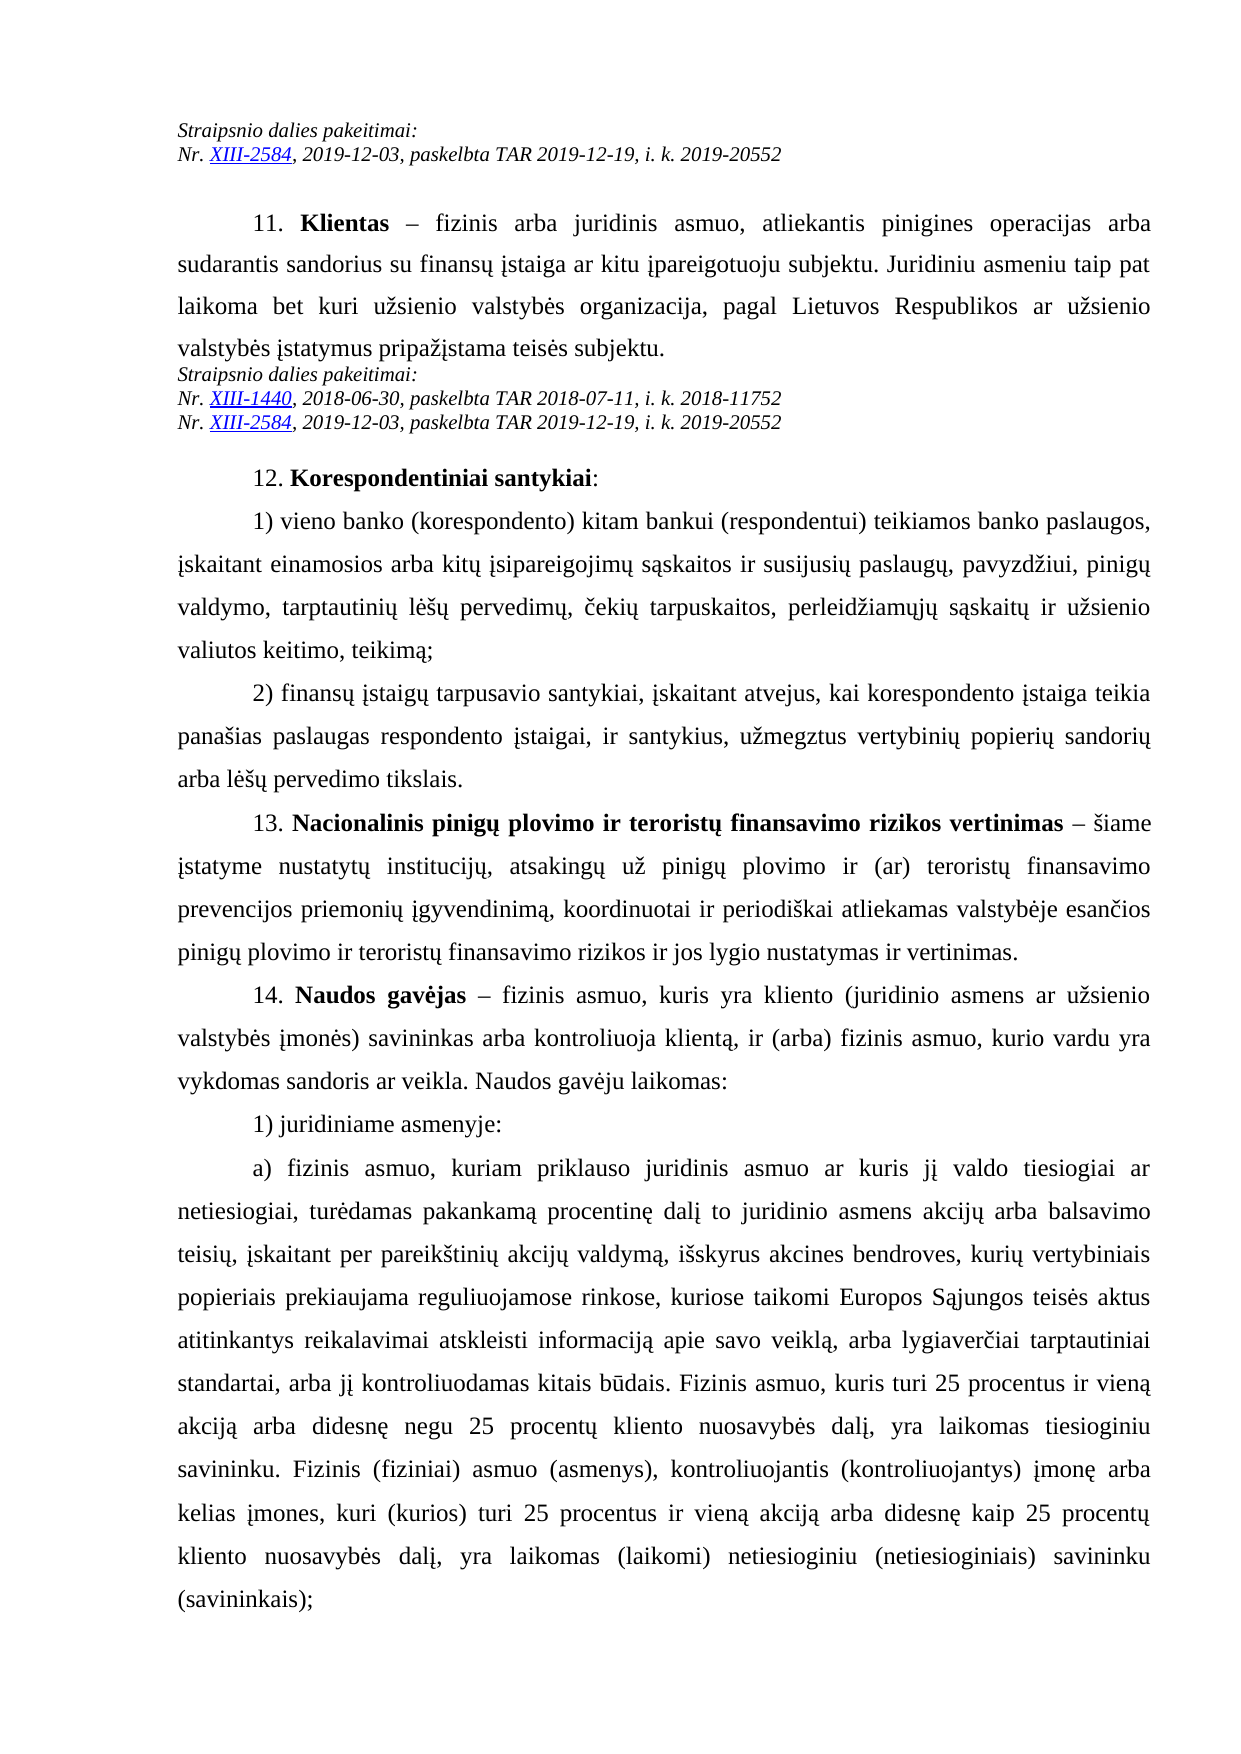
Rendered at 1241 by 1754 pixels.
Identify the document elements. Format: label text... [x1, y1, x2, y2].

text Nr. XIII-2584, 2019-12-03, paskelbta TAR 2019-12-19, i. k. 2019-20552 [177, 142, 1152, 166]
text Nr. XIII-1440, 2018-06-30, paskelbta TAR 2018-07-11, i. k. 2018-11752 [177, 386, 1152, 410]
text a) fizinis asmuo, kuriam priklauso juridinis asmuo ar kuris jį valdo tiesiogiai ar netiesiogiai, turėdamas pakankamą procentinę dalį to juridinio asmens akcijų arba balsavimo teisių, įskaitant per pareikštinių akcijų valdymą, išskyrus akcines bendroves, kurių vertybiniais popieriais prekiaujama reguliuojamose rinkose, kuriose taikomi Europos Sąjungos teisės aktus atitinkantys reikalavimai atskleisti informaciją apie savo veiklą, arba lygiaverčiai tarptautiniai standartai, arba jį kontroliuodamas kitais būdais. Fizinis asmuo, kuris turi 25 procentus ir vieną akciją arba didesnę negu 25 procentų kliento nuosavybės dalį, yra laikomas tiesioginiu savininku. Fizinis (fiziniai) asmuo (asmenys), kontroliuojantis (kontroliuojantys) įmonę arba kelias įmones, kuri (kurios) turi 25 procentus ir vieną akciją arba didesnę kaip 25 procentų kliento nuosavybės dalį, yra laikomas (laikomi) netiesioginiu (netiesioginiais) savininku (savininkais); [177, 1153, 1152, 1613]
text 11. Klientas – fizinis arba juridinis asmuo, atliekantis pinigines operacijas arba sudarantis sandorius su finansų įstaiga ar kitu įpareigotuoju subjektu. Juridiniu asmeniu taip pat laikoma bet kuri užsienio valstybės organizacija, pagal Lietuvos Respublikos ar užsienio valstybės įstatymus pripažįstama teisės subjektu. [177, 195, 1152, 362]
text 12. Korespondentiniai santykiai: [177, 463, 1152, 491]
text 2) finansų įstaigų tarpusavio santykiai, įskaitant atvejus, kai korespondento įstaiga teikia panašias paslaugas respondento įstaigai, ir santykius, užmegztus vertybinių popierių sandorių arba lėšų pervedimo tikslais. [177, 678, 1152, 793]
text 14. Naudos gavėjas – fizinis asmuo, kuris yra kliento (juridinio asmens ar užsienio valstybės įmonės) savininkas arba kontroliuoja klientą, ir (arba) fizinis asmuo, kurio vardu yra vykdomas sandoris ar veikla. Naudos gavėju laikomas: [177, 980, 1152, 1095]
text 13. Nacionalinis pinigų plovimo ir teroristų finansavimo rizikos vertinimas – šiame įstatyme nustatytų institucijų, atsakingų už pinigų plovimo ir (ar) teroristų finansavimo prevencijos priemonių įgyvendinimą, koordinuotai ir periodiškai atliekamas valstybėje esančios pinigų plovimo ir teroristų finansavimo rizikos ir jos lygio nustatymas ir vertinimas. [177, 808, 1152, 966]
text 1) juridiniame asmenyje: [177, 1109, 1152, 1138]
text Straipsnio dalies pakeitimai: [177, 118, 1152, 142]
text 1) vieno banko (korespondento) kitam bankui (respondentui) teikiamos banko paslaugos, įskaitant einamosios arba kitų įsipareigojimų sąskaitos ir susijusių paslaugų, pavyzdžiui, pinigų valdymo, tarptautinių lėšų pervedimų, čekių tarpuskaitos, perleidžiamųjų sąskaitų ir užsienio valiutos keitimo, teikimą; [177, 506, 1152, 664]
text Straipsnio dalies pakeitimai: [177, 362, 1152, 386]
text Nr. XIII-2584, 2019-12-03, paskelbta TAR 2019-12-19, i. k. 2019-20552 [177, 410, 1152, 434]
